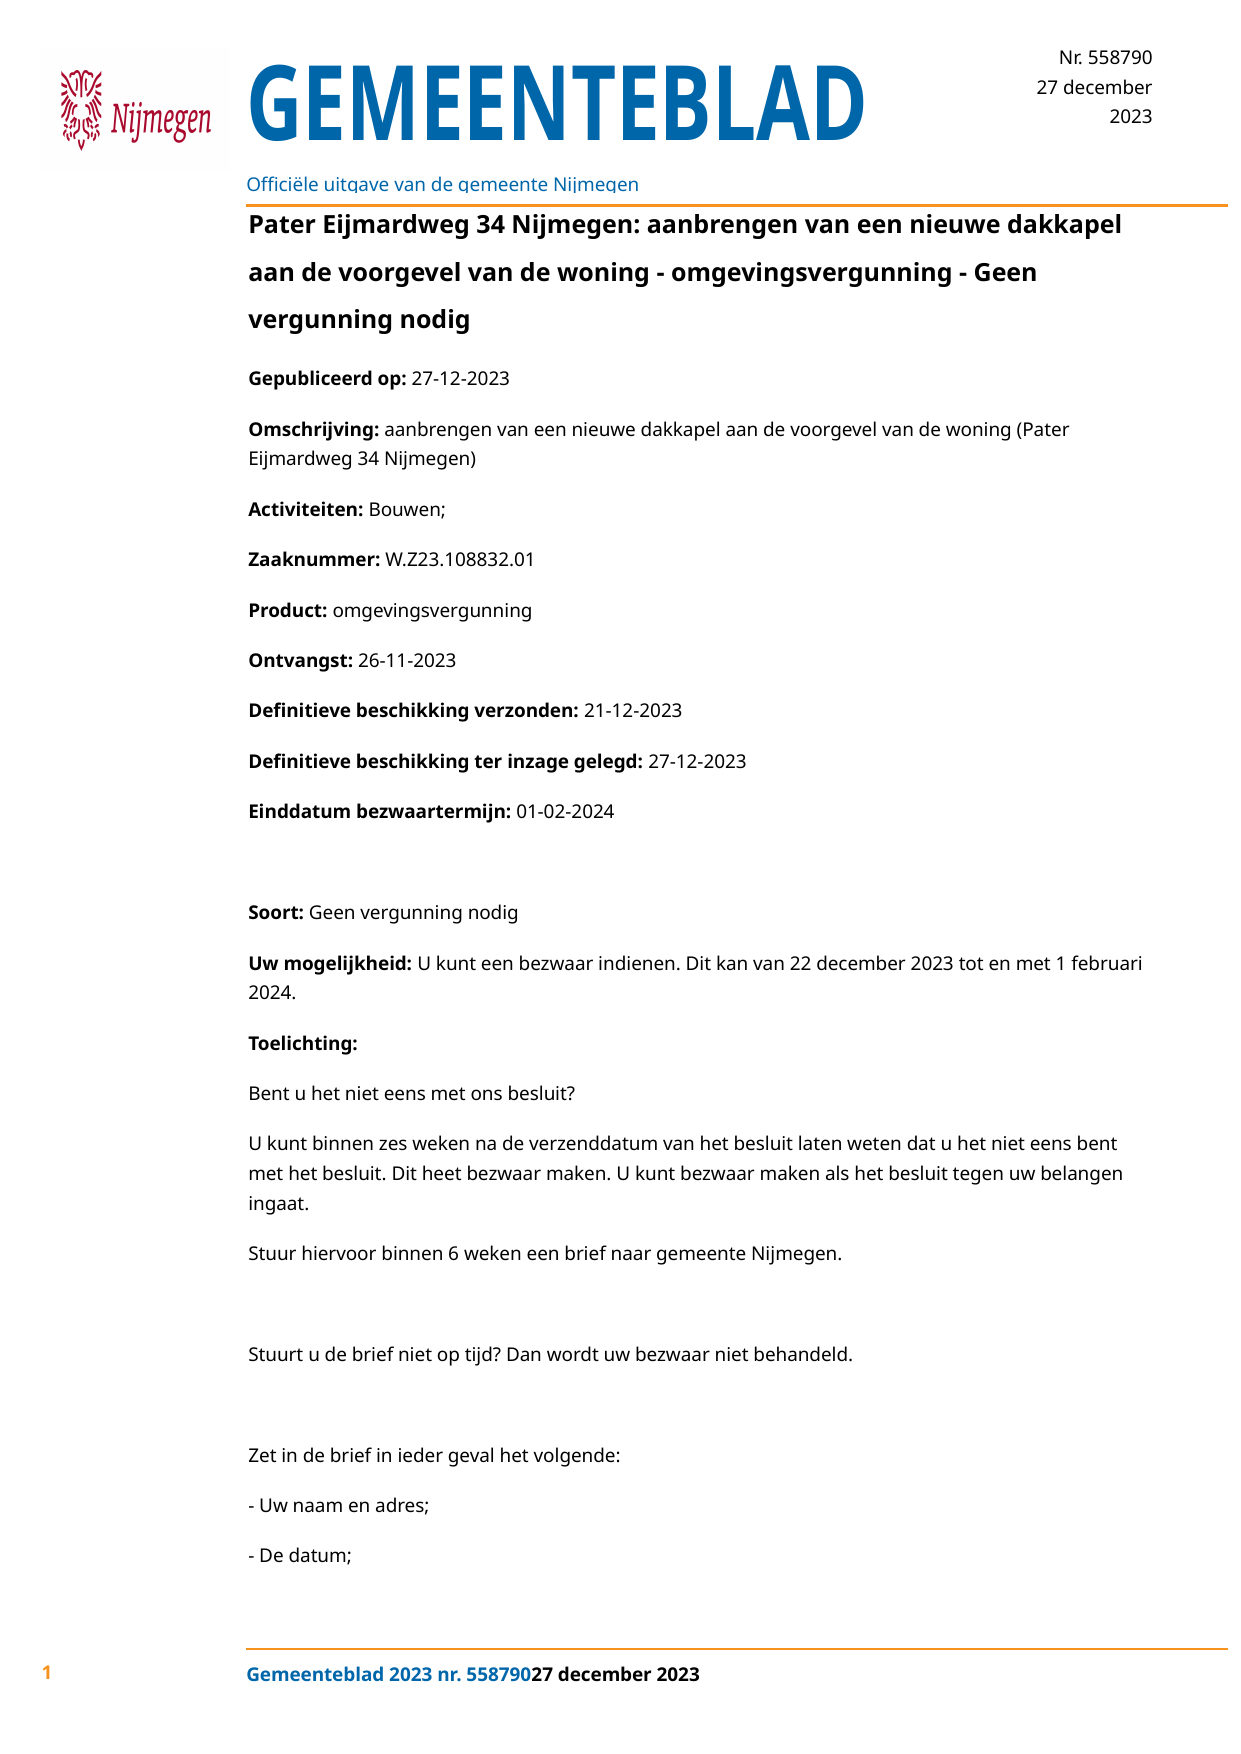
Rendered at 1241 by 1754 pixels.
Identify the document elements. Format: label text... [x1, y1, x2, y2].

text Stuur hiervoor binnen 6 weken een brief naar gemeente Nijmegen. [248, 1240, 1152, 1266]
text Bent u het niet eens met ons besluit? [248, 1080, 1152, 1106]
text Omschrijving: aanbrengen van een nieuwe dakkapel aan de voorgevel van de woning (Pater Eijmardweg 34 Nijmegen) [248, 416, 1152, 471]
text Ontvangst: 26-11-2023 [248, 647, 1152, 673]
text Pater Eijmardweg 34 Nijmegen: aanbrengen van een nieuwe dakkapel aan de voorgevel van de woning - omgevingsvergunning - Geen vergunning nodig [248, 207, 1152, 336]
text Uw mogelijkheid: U kunt een bezwaar indienen. Dit kan van 22 december 2023 tot en met 1 februari 2024. [248, 950, 1152, 1005]
text Gepubliceerd op: 27-12-2023 [248, 366, 1152, 391]
text Zaaknummer: W.Z23.108832.01 [248, 546, 1152, 572]
text Stuurt u de brief niet op tijd? Dan wordt uw bezwaar niet behandeld. [248, 1341, 1152, 1367]
text Definitieve beschikking ter inzage gelegd: 27-12-2023 [248, 748, 1152, 774]
text Definitieve beschikking verzonden: 21-12-2023 [248, 698, 1152, 723]
text - De datum; [248, 1543, 1152, 1568]
picture [41, 47, 231, 172]
text - Uw naam en adres; [248, 1492, 1152, 1518]
text Toelichting: [248, 1030, 1152, 1055]
text Activiteiten: Bouwen; [248, 496, 1152, 522]
text U kunt binnen zes weken na de verzenddatum van het besluit laten weten dat u het niet eens bent met het besluit. Dit heet bezwaar maken. U kunt bezwaar maken als het besluit tegen uw belangen ingaat. [248, 1131, 1152, 1215]
text Product: omgevingsvergunning [248, 597, 1152, 622]
text Zet in de brief in ieder geval het volgende: [248, 1442, 1152, 1467]
text Einddatum bezwaartermijn: 01-02-2024 [248, 798, 1152, 824]
text Soort: Geen vergunning nodig [248, 899, 1152, 925]
